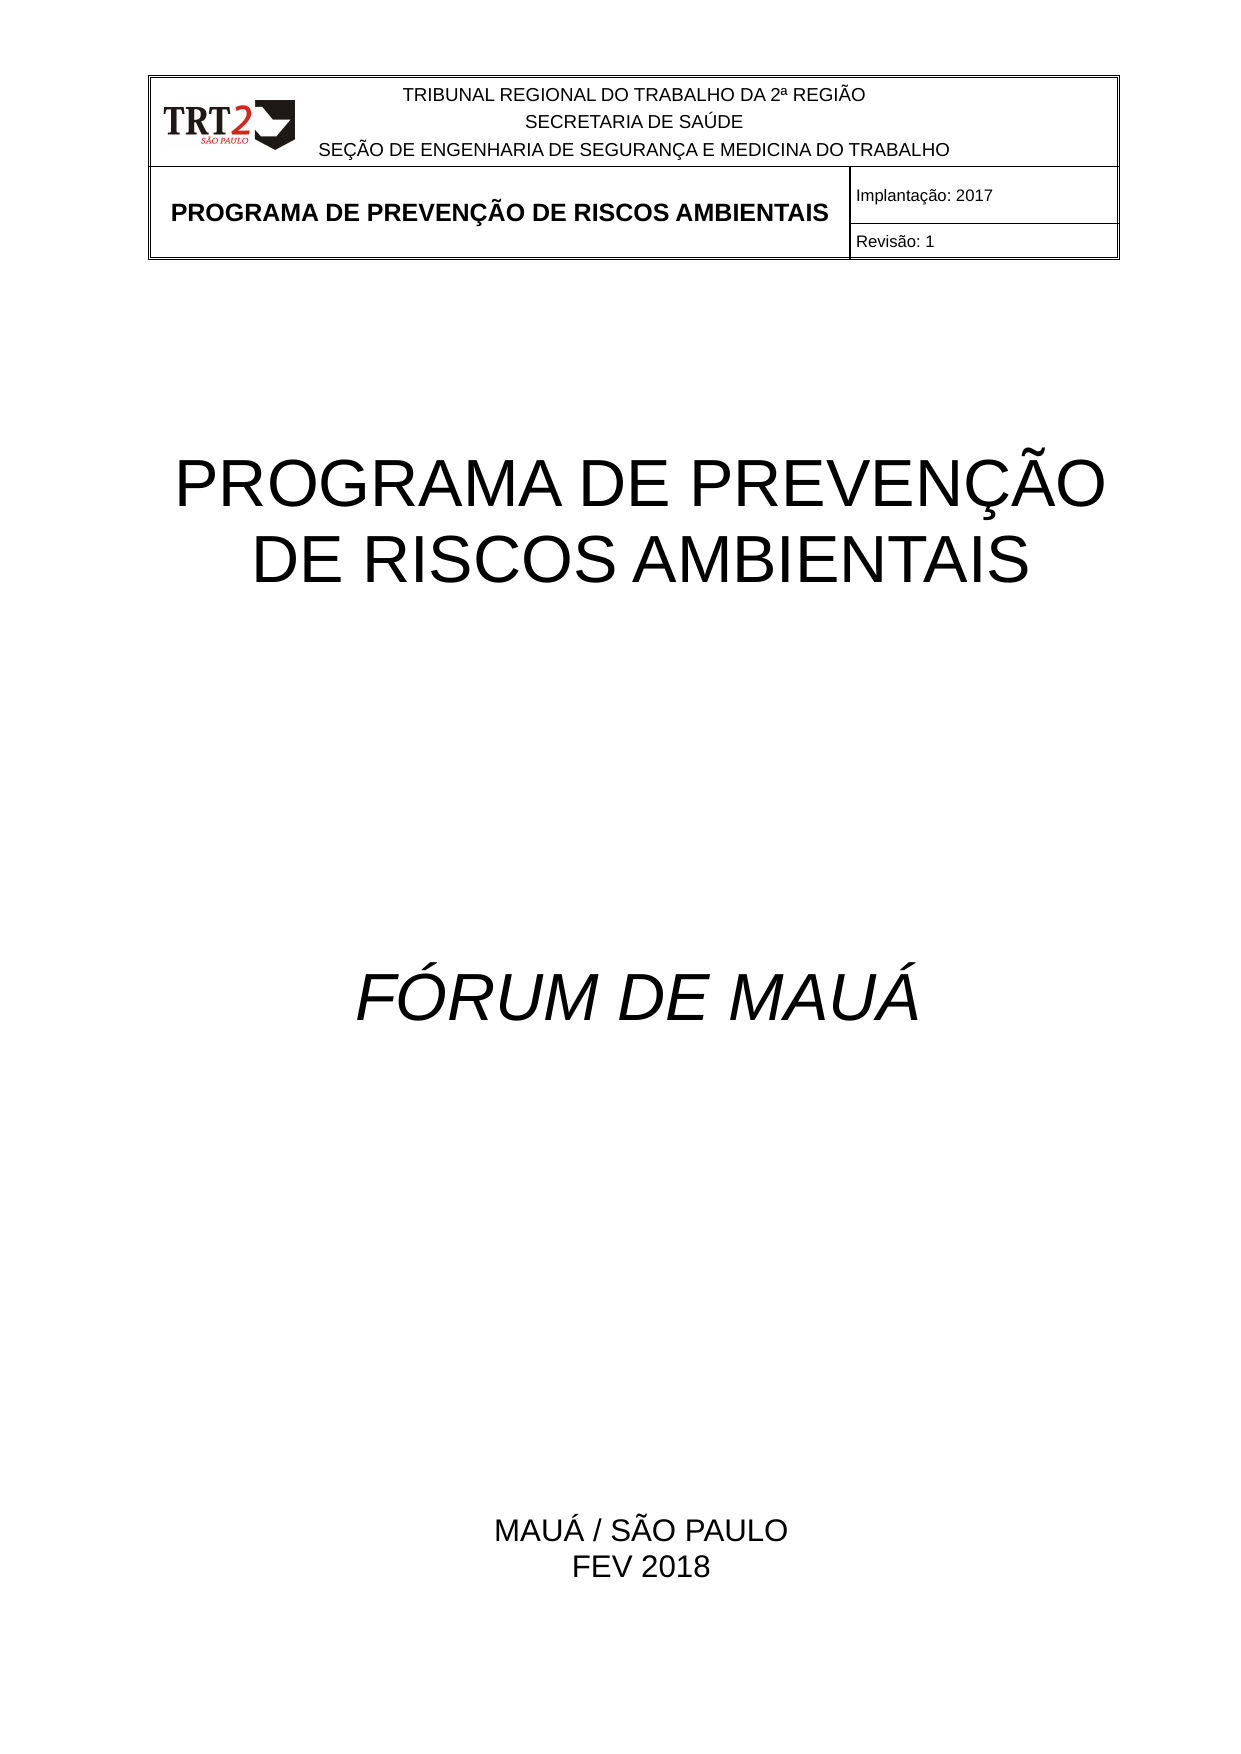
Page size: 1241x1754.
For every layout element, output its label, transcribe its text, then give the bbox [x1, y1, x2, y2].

text PROGRAMA DE PREVENÇÃO DE RISCOS AMBIENTAIS [157, 443, 1125, 597]
text FEV 2018 [157, 1548, 1125, 1584]
text FÓRUM DE MAUÁ [157, 958, 1125, 1034]
text MAUÁ / SÃO PAULO [157, 1512, 1125, 1548]
picture [163, 100, 295, 150]
